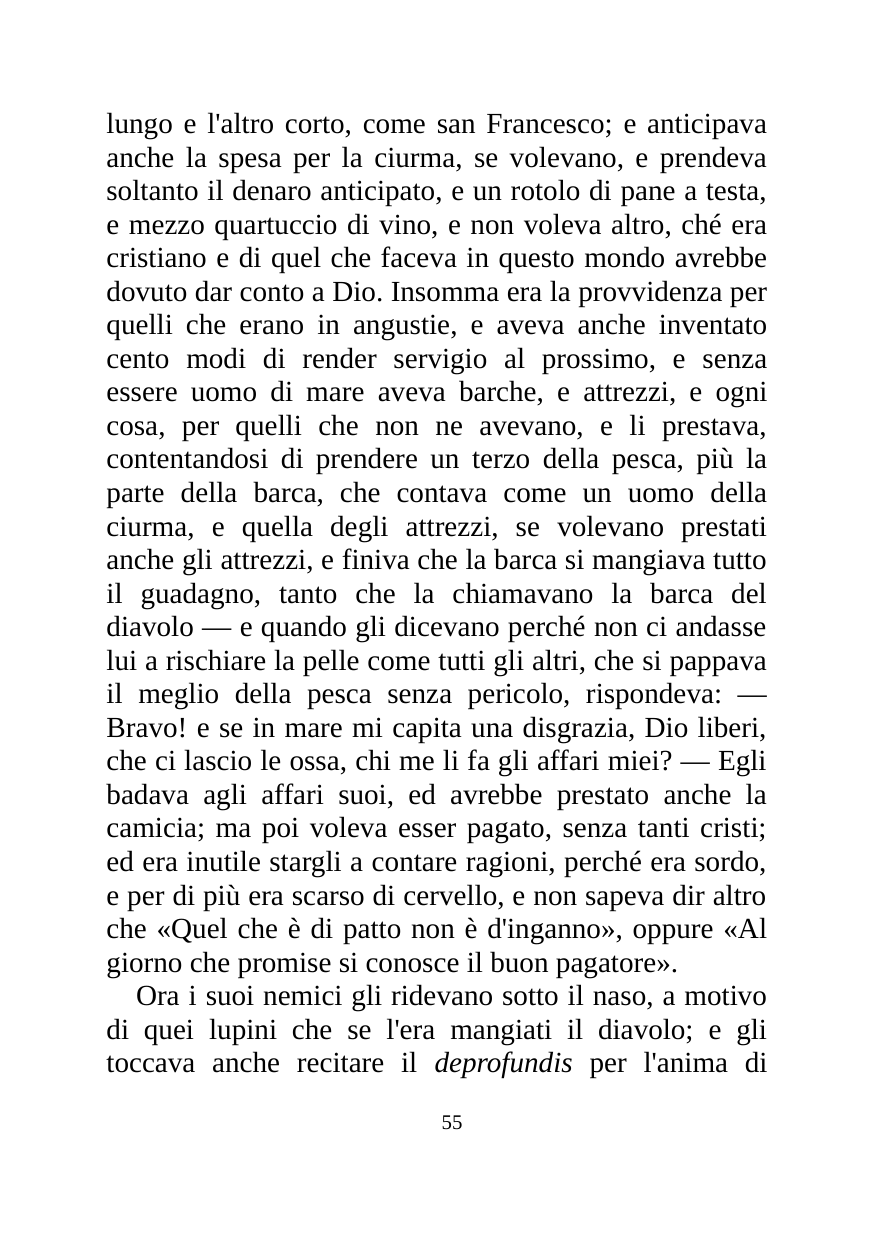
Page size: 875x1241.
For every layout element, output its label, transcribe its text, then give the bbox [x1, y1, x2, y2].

text lungo e l'altro corto, come san Francesco; e anticipava anche la spesa per la ciurma, se volevano, e prendeva soltanto il denaro anticipato, e un rotolo di pane a testa, e mezzo quartuccio di vino, e non voleva altro, ché era cristiano e di quel che faceva in questo mondo avrebbe dovuto dar conto a Dio. Insomma era la provvidenza per quelli che erano in angustie, e aveva anche inventato cento modi di render servigio al prossimo, e senza essere uomo di mare aveva barche, e attrezzi, e ogni cosa, per quelli che non ne avevano, e li prestava, contentandosi di prendere un terzo della pesca, più la parte della barca, che contava come un uomo della ciurma, e quella degli attrezzi, se volevano prestati anche gli attrezzi, e finiva che la barca si mangiava tutto il guadagno, tanto che la chiamavano la barca del diavolo — e quando gli dicevano perché non ci andasse lui a rischiare la pelle come tutti gli altri, che si pappava il meglio della pesca senza pericolo, rispondeva: — Bravo! e se in mare mi capita una disgrazia, Dio liberi, che ci lascio le ossa, chi me li fa gli affari miei? — Egli badava agli affari suoi, ed avrebbe prestato anche la camicia; ma poi voleva esser pagato, senza tanti cristi; ed era inutile stargli a contare ragioni, perché era sordo, e per di più era scarso di cervello, e non sapeva dir altro che «Quel che è di patto non è d'inganno», oppure «Al giorno che promise si conosce il buon pagatore». [106, 106, 768, 978]
text Ora i suoi nemici gli ridevano sotto il naso, a motivo di quei lupini che se l'era mangiati il diavolo; e gli toccava anche recitare il deprofundis per l'anima di [106, 978, 768, 1079]
